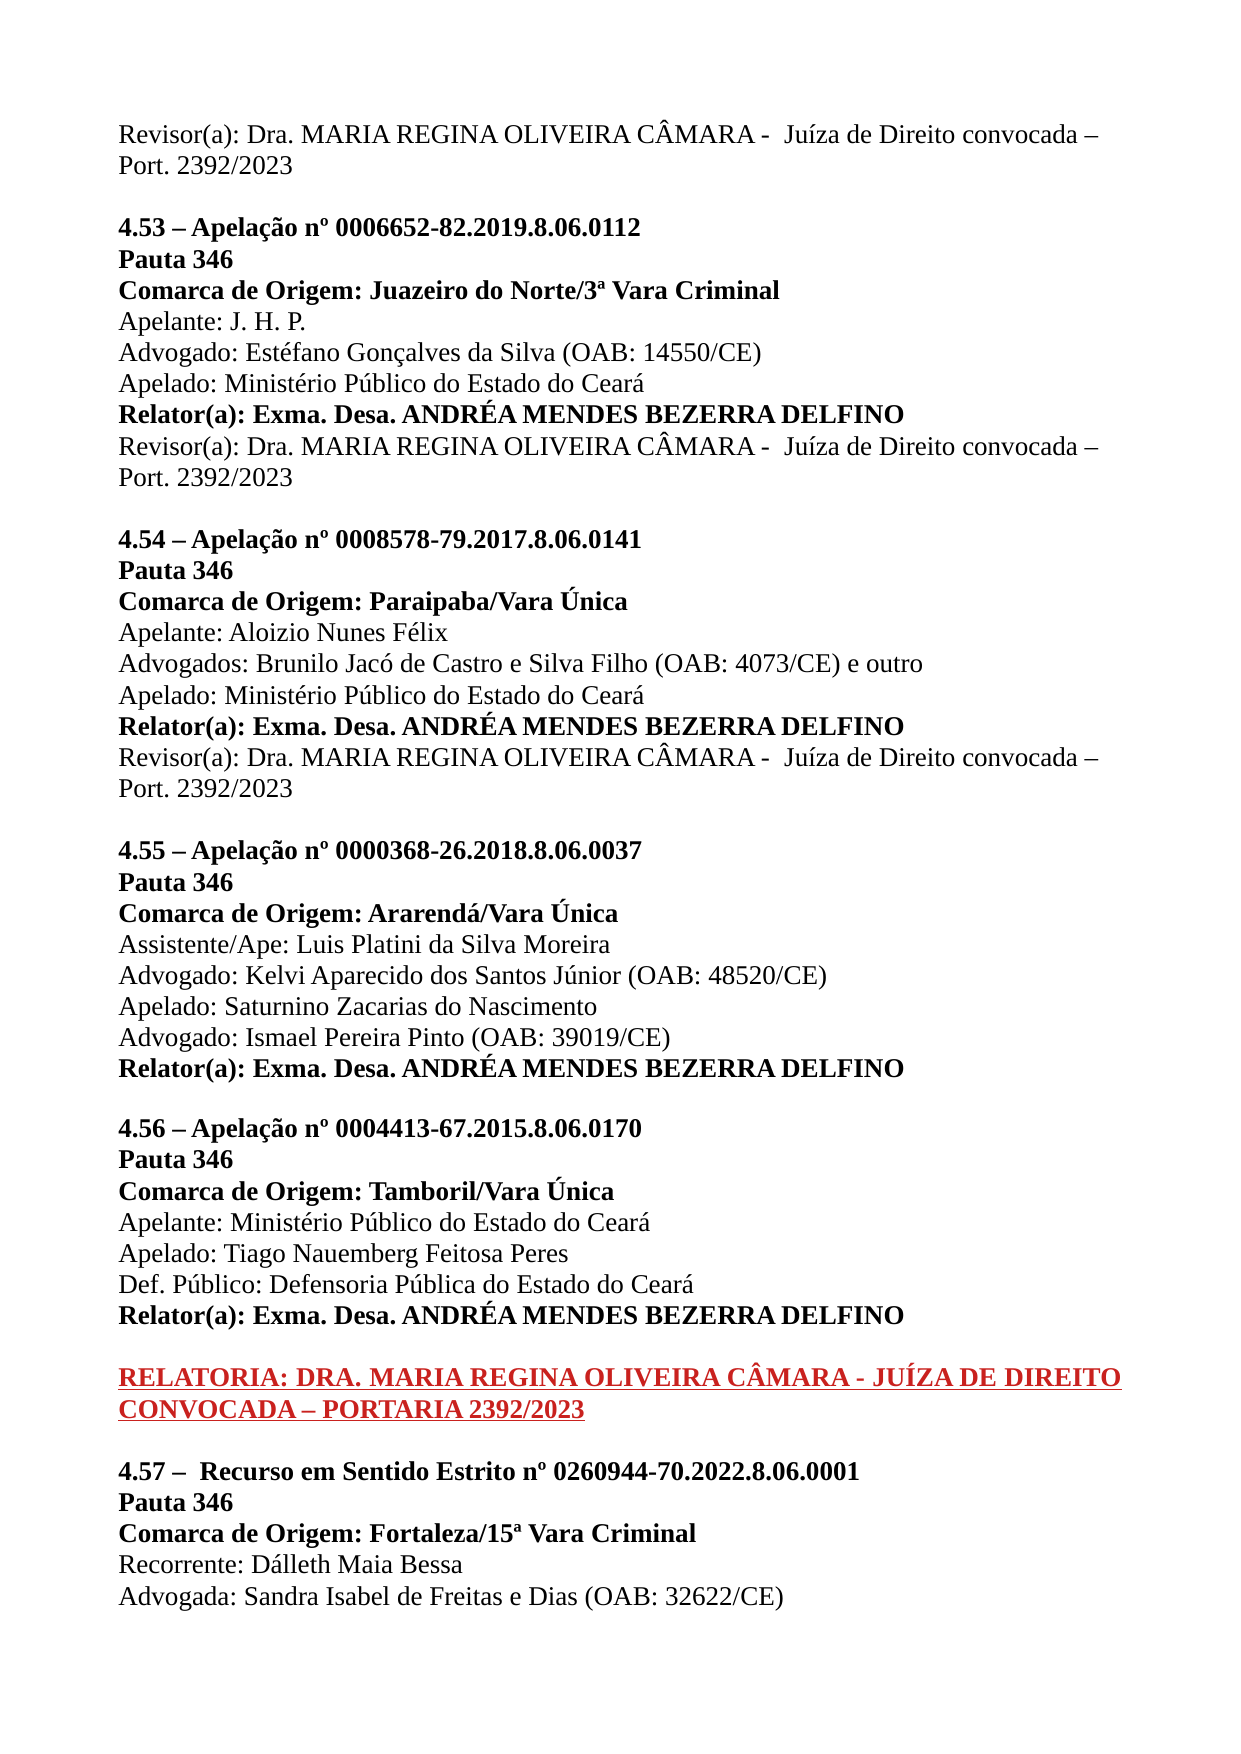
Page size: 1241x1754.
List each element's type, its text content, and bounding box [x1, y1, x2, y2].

text 4.54 – Apelação nº 0008578-79.2017.8.06.0141 [118, 523, 1122, 554]
text Advogado: Kelvi Aparecido dos Santos Júnior (OAB: 48520/CE) [118, 959, 1122, 990]
text Advogados: Brunilo Jacó de Castro e Silva Filho (OAB: 4073/CE) e outro [118, 648, 1122, 679]
text Relator(a): Exma. Desa. ANDRÉA MENDES BEZERRA DELFINO [118, 1299, 1122, 1330]
text 4.57 – Recurso em Sentido Estrito nº 0260944-70.2022.8.06.0001 [118, 1455, 1122, 1486]
text Pauta 346 [118, 1486, 1122, 1517]
text Advogado: Estéfano Gonçalves da Silva (OAB: 14550/CE) [118, 336, 1122, 367]
text CONVOCADA – PORTARIA 2392/2023 [118, 1390, 1122, 1424]
text Pauta 346 [118, 1143, 1122, 1175]
text Comarca de Origem: Paraipaba/Vara Única [118, 585, 1122, 616]
text Revisor(a): Dra. MARIA REGINA OLIVEIRA CÂMARA - Juíza de Direito convocada – Port. 2392/2023 [118, 118, 1122, 180]
text Comarca de Origem: Juazeiro do Norte/3ª Vara Criminal [118, 274, 1122, 305]
text Advogada: Sandra Isabel de Freitas e Dias (OAB: 32622/CE) [118, 1579, 1122, 1611]
text Relator(a): Exma. Desa. ANDRÉA MENDES BEZERRA DELFINO [118, 1052, 1122, 1084]
text Pauta 346 [118, 243, 1122, 274]
text Pauta 346 [118, 866, 1122, 897]
text Comarca de Origem: Fortaleza/15ª Vara Criminal [118, 1517, 1122, 1548]
text Advogado: Ismael Pereira Pinto (OAB: 39019/CE) [118, 1021, 1122, 1052]
text Recorrente: Dálleth Maia Bessa [118, 1548, 1122, 1579]
text Revisor(a): Dra. MARIA REGINA OLIVEIRA CÂMARA - Juíza de Direito convocada – Port. 2392/2023 [118, 429, 1122, 492]
text 4.55 – Apelação nº 0000368-26.2018.8.06.0037 [118, 834, 1122, 866]
text Comarca de Origem: Tamboril/Vara Única [118, 1175, 1122, 1206]
text Pauta 346 [118, 554, 1122, 585]
text 4.56 – Apelação nº 0004413-67.2015.8.06.0170 [118, 1112, 1122, 1143]
text Apelante: Ministério Público do Estado do Ceará [118, 1206, 1122, 1237]
text Apelado: Saturnino Zacarias do Nascimento [118, 990, 1122, 1021]
text Apelante: J. H. P. [118, 305, 1122, 336]
text Relator(a): Exma. Desa. ANDRÉA MENDES BEZERRA DELFINO [118, 398, 1122, 429]
text Apelado: Tiago Nauemberg Feitosa Peres [118, 1237, 1122, 1268]
text RELATORIA: DRA. MARIA REGINA OLIVEIRA CÂMARA - JUÍZA DE DIREITO [118, 1362, 1122, 1389]
text Revisor(a): Dra. MARIA REGINA OLIVEIRA CÂMARA - Juíza de Direito convocada – Port. 2392/2023 [118, 741, 1122, 803]
text Relator(a): Exma. Desa. ANDRÉA MENDES BEZERRA DELFINO [118, 710, 1122, 741]
text Apelante: Aloizio Nunes Félix [118, 616, 1122, 648]
text Assistente/Ape: Luis Platini da Silva Moreira [118, 928, 1122, 959]
text 4.53 – Apelação nº 0006652-82.2019.8.06.0112 [118, 212, 1122, 243]
text Apelado: Ministério Público do Estado do Ceará [118, 679, 1122, 710]
text Apelado: Ministério Público do Estado do Ceará [118, 367, 1122, 398]
text Comarca de Origem: Ararendá/Vara Única [118, 897, 1122, 928]
text Def. Público: Defensoria Pública do Estado do Ceará [118, 1268, 1122, 1299]
